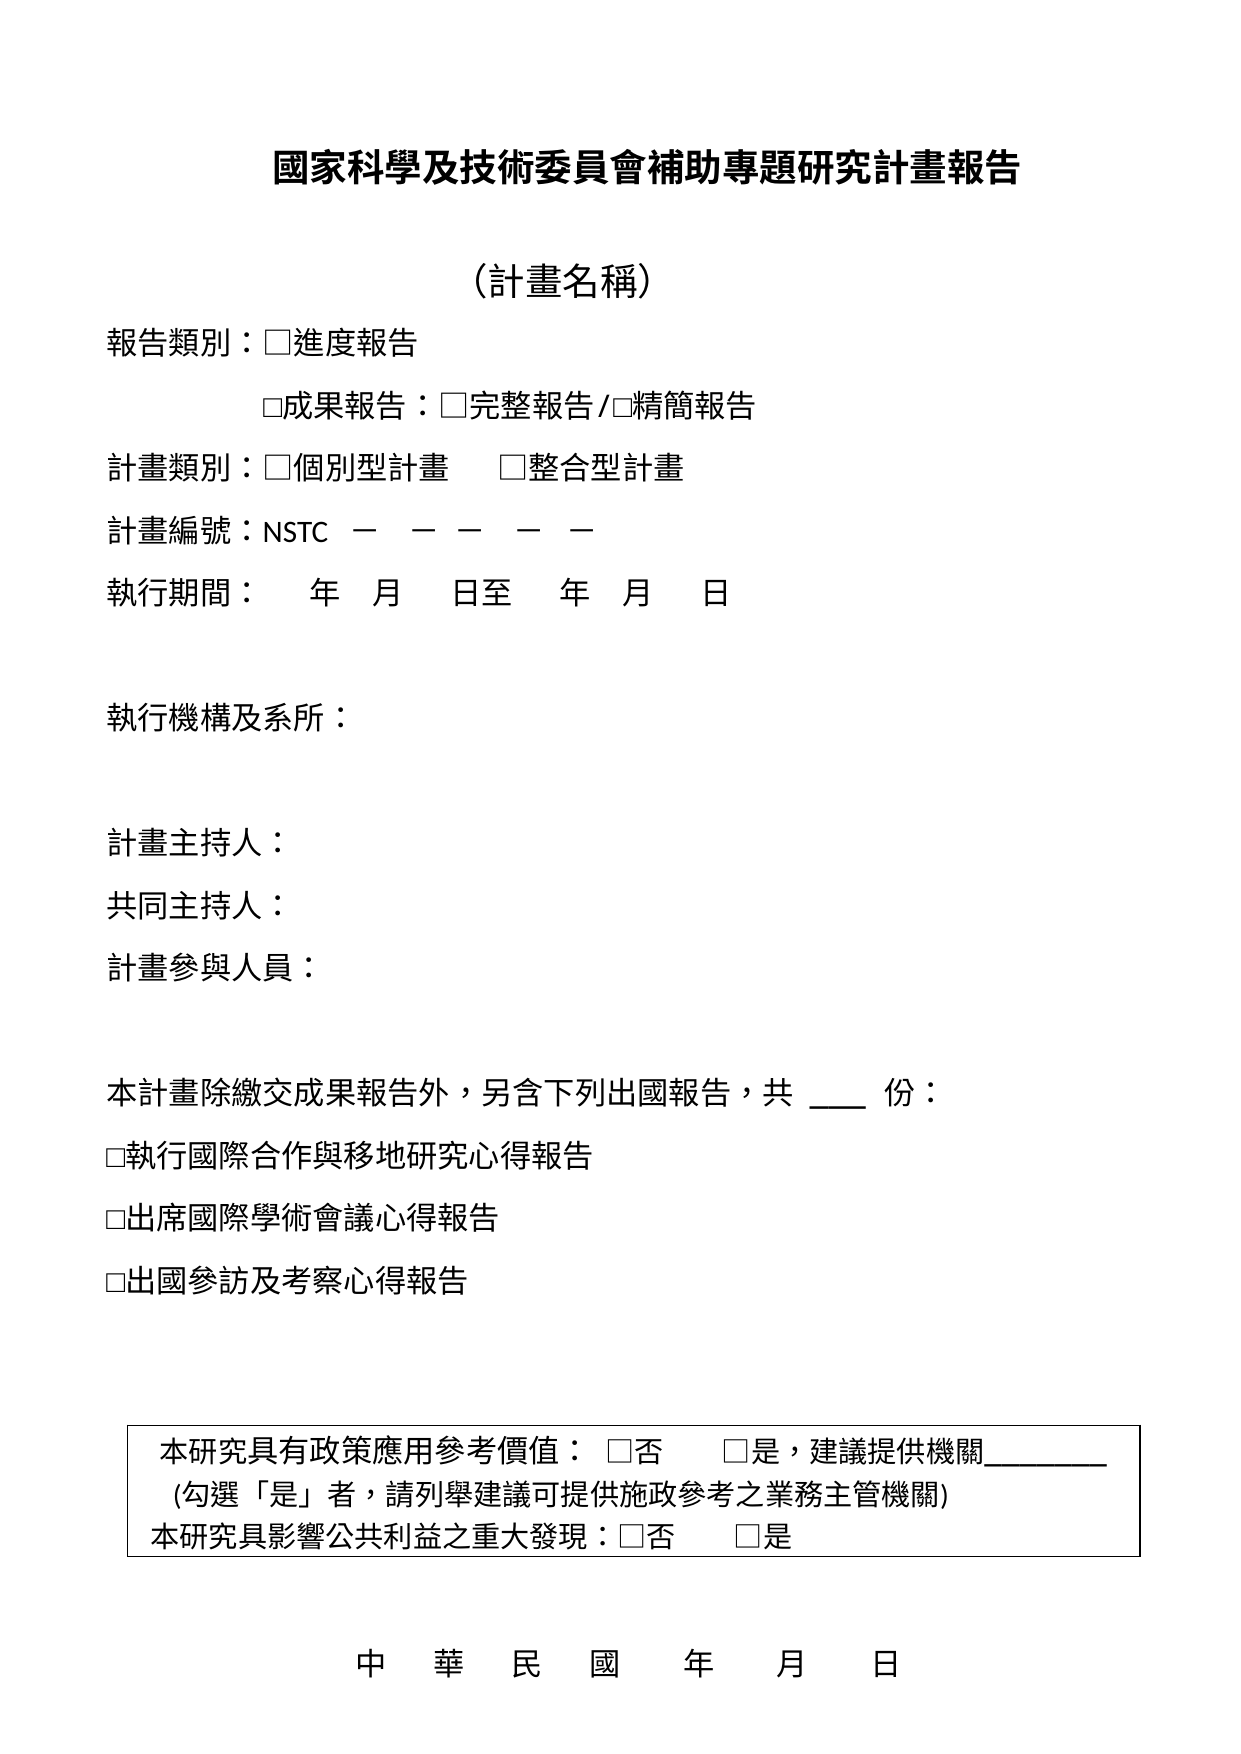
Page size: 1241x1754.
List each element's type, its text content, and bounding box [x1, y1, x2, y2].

text 本計畫除繳交成果報告外，另含下列出國報告，共 ___ 份： [106, 1049, 1181, 1112]
text 中 華 民 國 年 月 日 [75, 1620, 1181, 1682]
text □執行國際合作與移地研究心得報告 [106, 1112, 1181, 1174]
text 計畫參與人員： [75, 924, 1181, 987]
text □出席國際學術會議心得報告 [106, 1174, 1181, 1237]
text 執行機構及系所： [75, 674, 1181, 737]
text 計畫類別：□個別型計畫 □整合型計畫 [75, 424, 1181, 487]
table_header 本研究具有政策應用參考價值： □否 □是，建議提供機關_______ (勾選「是」者，請列舉建議可提供施政參考之業務主管機關) 本研究具影響公共利益之重大發現：□否 □是 [128, 1426, 1139, 1556]
table_header 國家科學及技術委員會補助專題研究計畫報告 [131, 133, 1162, 237]
text 共同主持人： [75, 862, 1181, 924]
text □出國參訪及考察心得報告 [106, 1237, 1181, 1299]
text □成果報告：□完整報告/□精簡報告 [75, 362, 1181, 424]
text 計畫編號：NSTC － － － － － [75, 487, 1181, 549]
text 執行期間： 年 月 日至 年 月 日 [75, 549, 1181, 612]
text 計畫主持人： [75, 799, 1181, 862]
text （計畫名稱） [75, 237, 1181, 299]
text 報告類別：□進度報告 [75, 299, 1181, 362]
